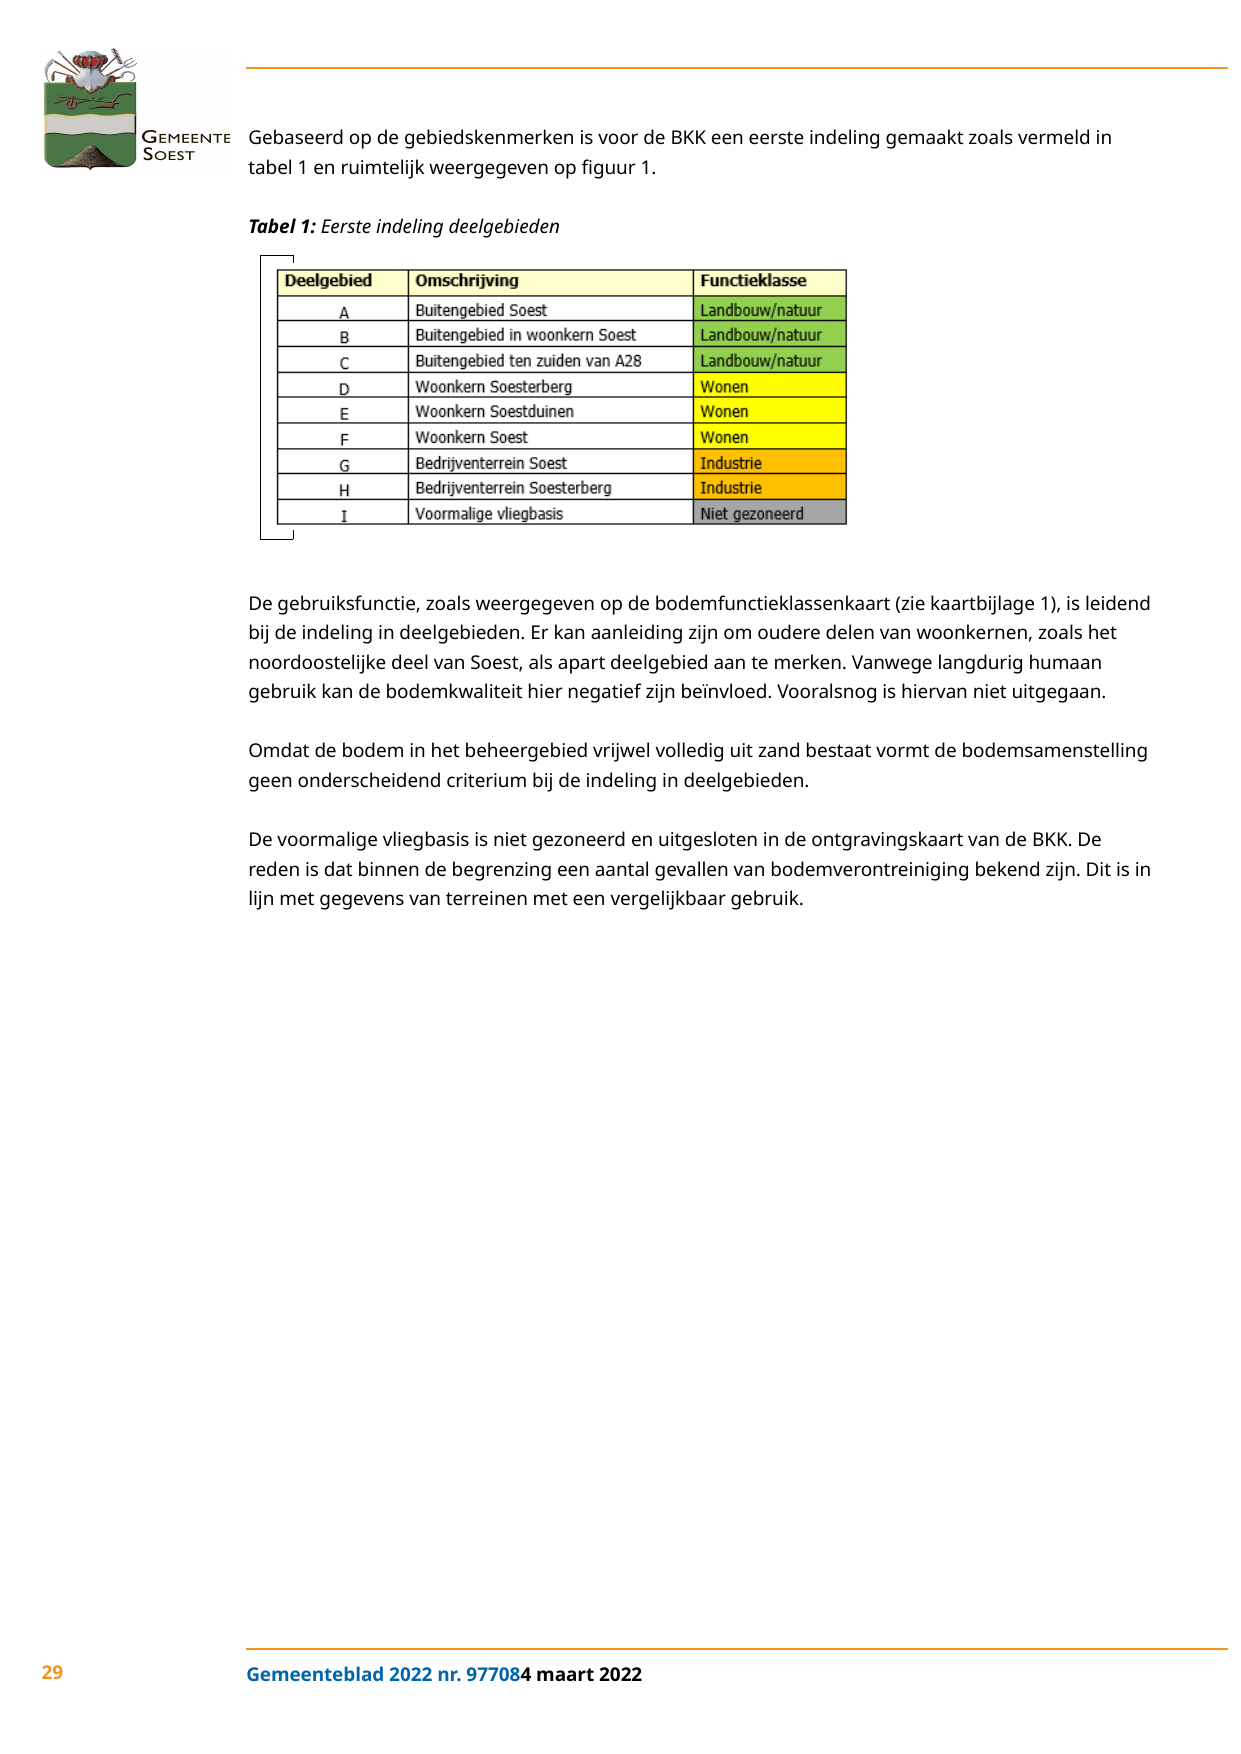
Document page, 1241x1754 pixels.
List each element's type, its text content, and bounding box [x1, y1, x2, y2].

text Gebaseerd op de gebiedskenmerken is voor de BKK een eerste indeling gemaakt zoals vermeld in tabel 1 en ruimtelijk weergegeven op figuur 1. [248, 124, 1152, 180]
text Omdat de bodem in het beheergebied vrijwel volledig uit zand bestaat vormt de bodemsamenstelling geen onderscheidend criterium bij de indeling in deelgebieden. [248, 738, 1152, 793]
text De voormalige vliegbasis is niet gezoneerd en uitgesloten in de ontgravingskaart van de BKK. De reden is dat binnen de begrenzing een aantal gevallen van bodemverontreiniging bekend zijn. Dit is in lijn met gegevens van terreinen met een vergelijkbaar gebruik. [248, 826, 1152, 911]
text Tabel 1: Eerste indeling deelgebieden [248, 213, 1152, 239]
text De gebruiksfunctie, zoals weergegeven op de bodemfunctieklassenkaart (zie kaartbijlage 1), is leidend bij de indeling in deelgebieden. Er kan aanleiding zijn om oudere delen van woonkernen, zoals het noordoostelijke deel van Soest, als apart deelgebied aan te merken. Vanwege langdurig humaan gebruik kan de bodemkwaliteit hier negatief zijn beïnvloed. Vooralsnog is hiervan niet uitgegaan. [248, 590, 1152, 704]
picture [41, 47, 231, 172]
picture [268, 263, 860, 530]
